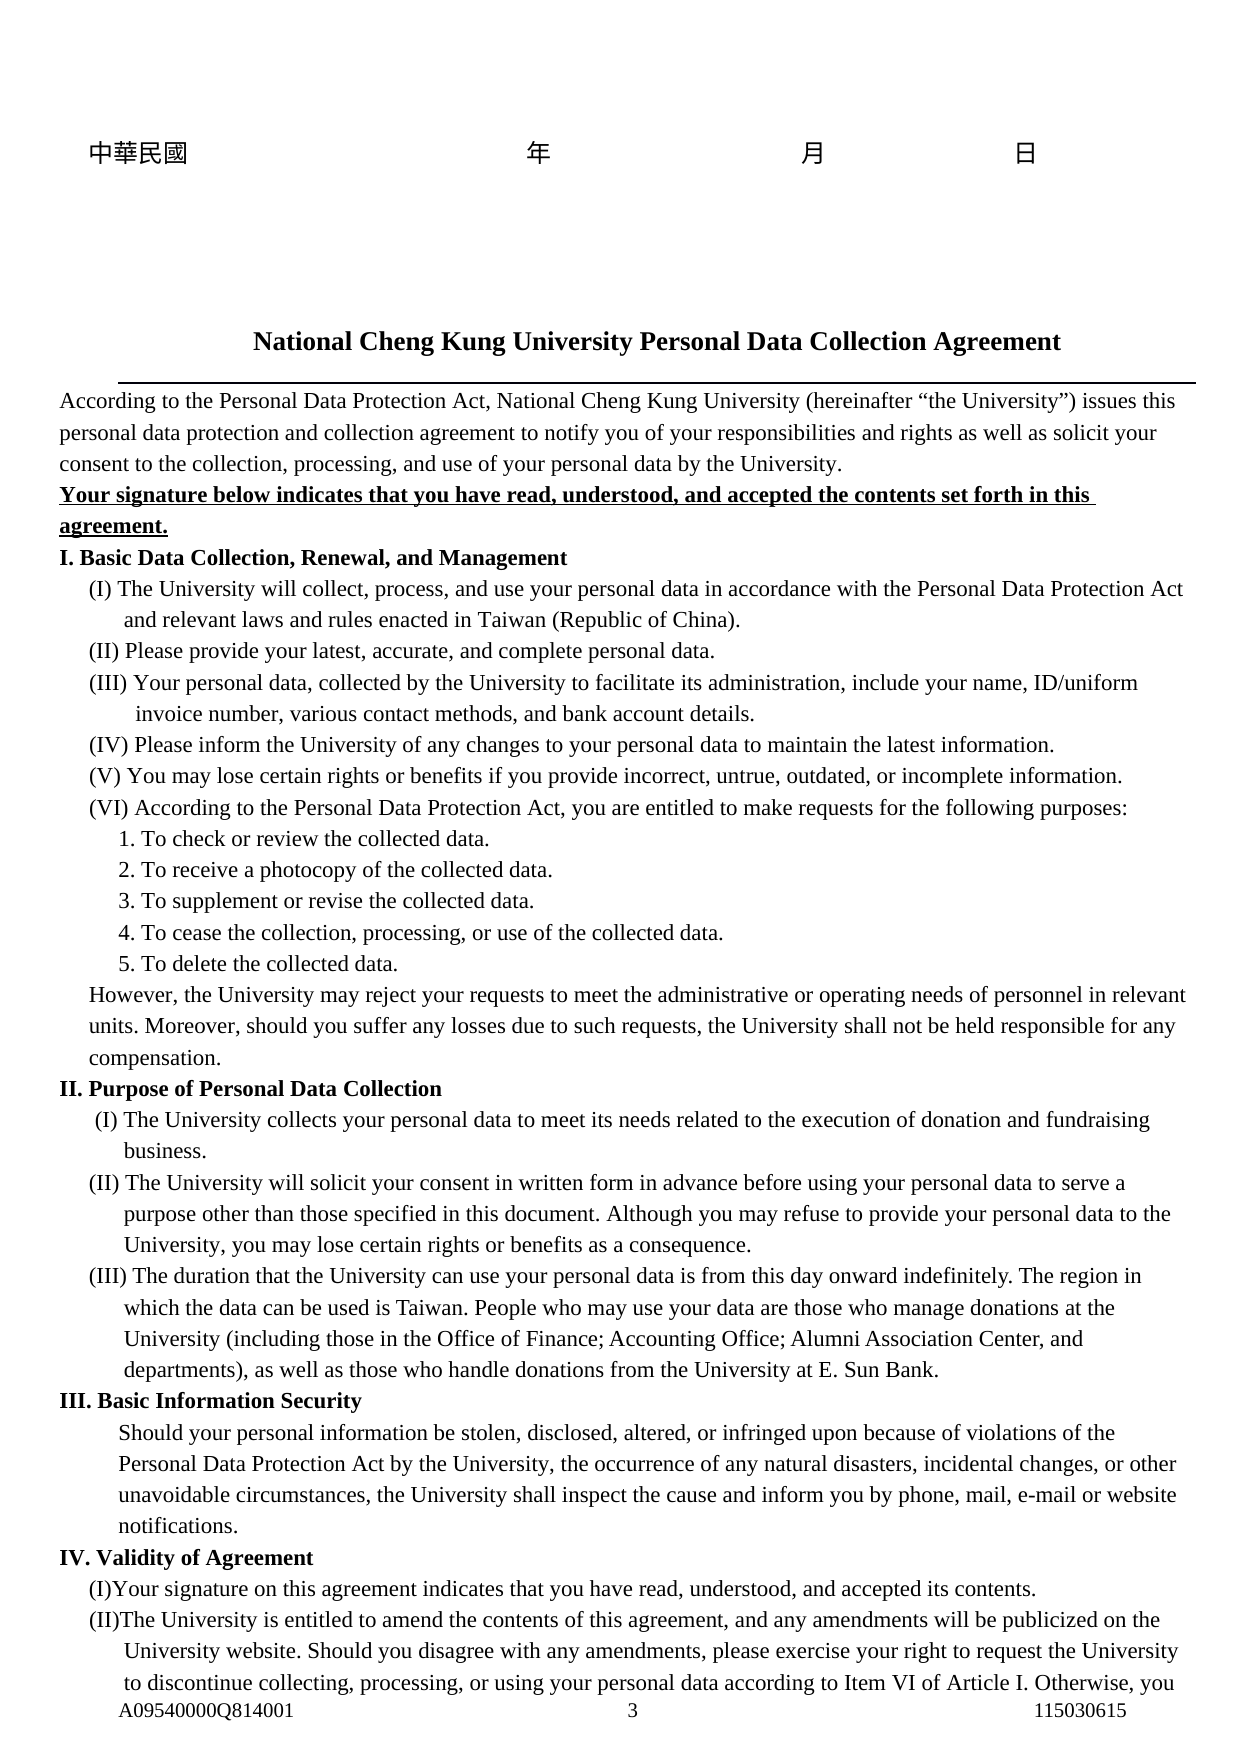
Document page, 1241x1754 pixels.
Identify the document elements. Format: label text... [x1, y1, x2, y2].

text (I) The University will collect, process, and use your personal data in accordance with the Personal Data Protection Act and relevant laws and rules enacted in Taiwan (Republic of China). [89, 571, 1196, 634]
text Your signature below indicates that you have read, understood, and accepted the contents set forth in this agreement. [59, 478, 1196, 540]
text II. Purpose of Personal Data Collection [59, 1071, 1196, 1103]
text 中華民國 年 月 日 [88, 137, 1196, 169]
text According to the Personal Data Protection Act, National Cheng Kung University (hereinafter “the University”) issues this personal data protection and collection agreement to notify you of your responsibilities and rights as well as solicit your consent to the collection, processing, and use of your personal data by the University. [59, 384, 1196, 478]
text (III) The duration that the University can use your personal data is from this day onward indefinitely. The region in which the data can be used is Taiwan. People who may use your data are those who manage donations at the University (including those in the Office of Finance; Accounting Office; Alumni Association Center, and departments), as well as those who handle donations from the University at E. Sun Bank. [89, 1259, 1196, 1384]
text (I) The University collects your personal data to meet its needs related to the execution of donation and fundraising business. [89, 1103, 1196, 1165]
text (VI) According to the Personal Data Protection Act, you are entitled to make requests for the following purposes: [89, 790, 1196, 821]
text However, the University may reject your requests to meet the administrative or operating needs of personnel in relevant units. Moreover, should you suffer any losses due to such requests, the University shall not be held responsible for any compensation. [88, 978, 1196, 1071]
text 1. To check or review the collected data. [118, 821, 1196, 853]
text (I)Your signature on this agreement indicates that you have read, understood, and accepted its contents. [89, 1571, 1196, 1603]
text (III) Your personal data, collected by the University to facilitate its administration, include your name, ID/uniform invoice number, various contact methods, and bank account details. [89, 665, 1196, 728]
text 3. To supplement or revise the collected data. [118, 884, 1196, 915]
text (IV) Please inform the University of any changes to your personal data to maintain the latest information. [89, 728, 1196, 759]
text (V) You may lose certain rights or benefits if you provide incorrect, untrue, outdated, or incomplete information. [89, 759, 1196, 790]
text 5. To delete the collected data. [118, 946, 1196, 978]
text (II) Please provide your latest, accurate, and complete personal data. [88, 634, 1196, 665]
text I. Basic Data Collection, Renewal, and Management [59, 540, 1196, 571]
text 2. To receive a photocopy of the collected data. [118, 853, 1196, 884]
text Should your personal information be stolen, disclosed, altered, or infringed upon because of violations of the Personal Data Protection Act by the University, the occurrence of any natural disasters, incidental changes, or other unavoidable circumstances, the University shall inspect the cause and inform you by phone, mail, e-mail or website notifications. [118, 1415, 1196, 1540]
text (II)The University is entitled to amend the contents of this agreement, and any amendments will be publicized on the University website. Should you disagree with any amendments, please exercise your right to request the University to discontinue collecting, processing, or using your personal data according to Item VI of Article I. Otherwise, you [89, 1603, 1196, 1696]
text 4. To cease the collection, processing, or use of the collected data. [118, 915, 1196, 946]
text (II) The University will solicit your consent in written form in advance before using your personal data to serve a purpose other than those specified in this document. Although you may refuse to provide your personal data to the University, you may lose certain rights or benefits as a consequence. [89, 1165, 1196, 1259]
text IV. Validity of Agreement [59, 1540, 1196, 1571]
text National Cheng Kung University Personal Data Collection Agreement [118, 325, 1196, 356]
text III. Basic Information Security [59, 1384, 1196, 1415]
